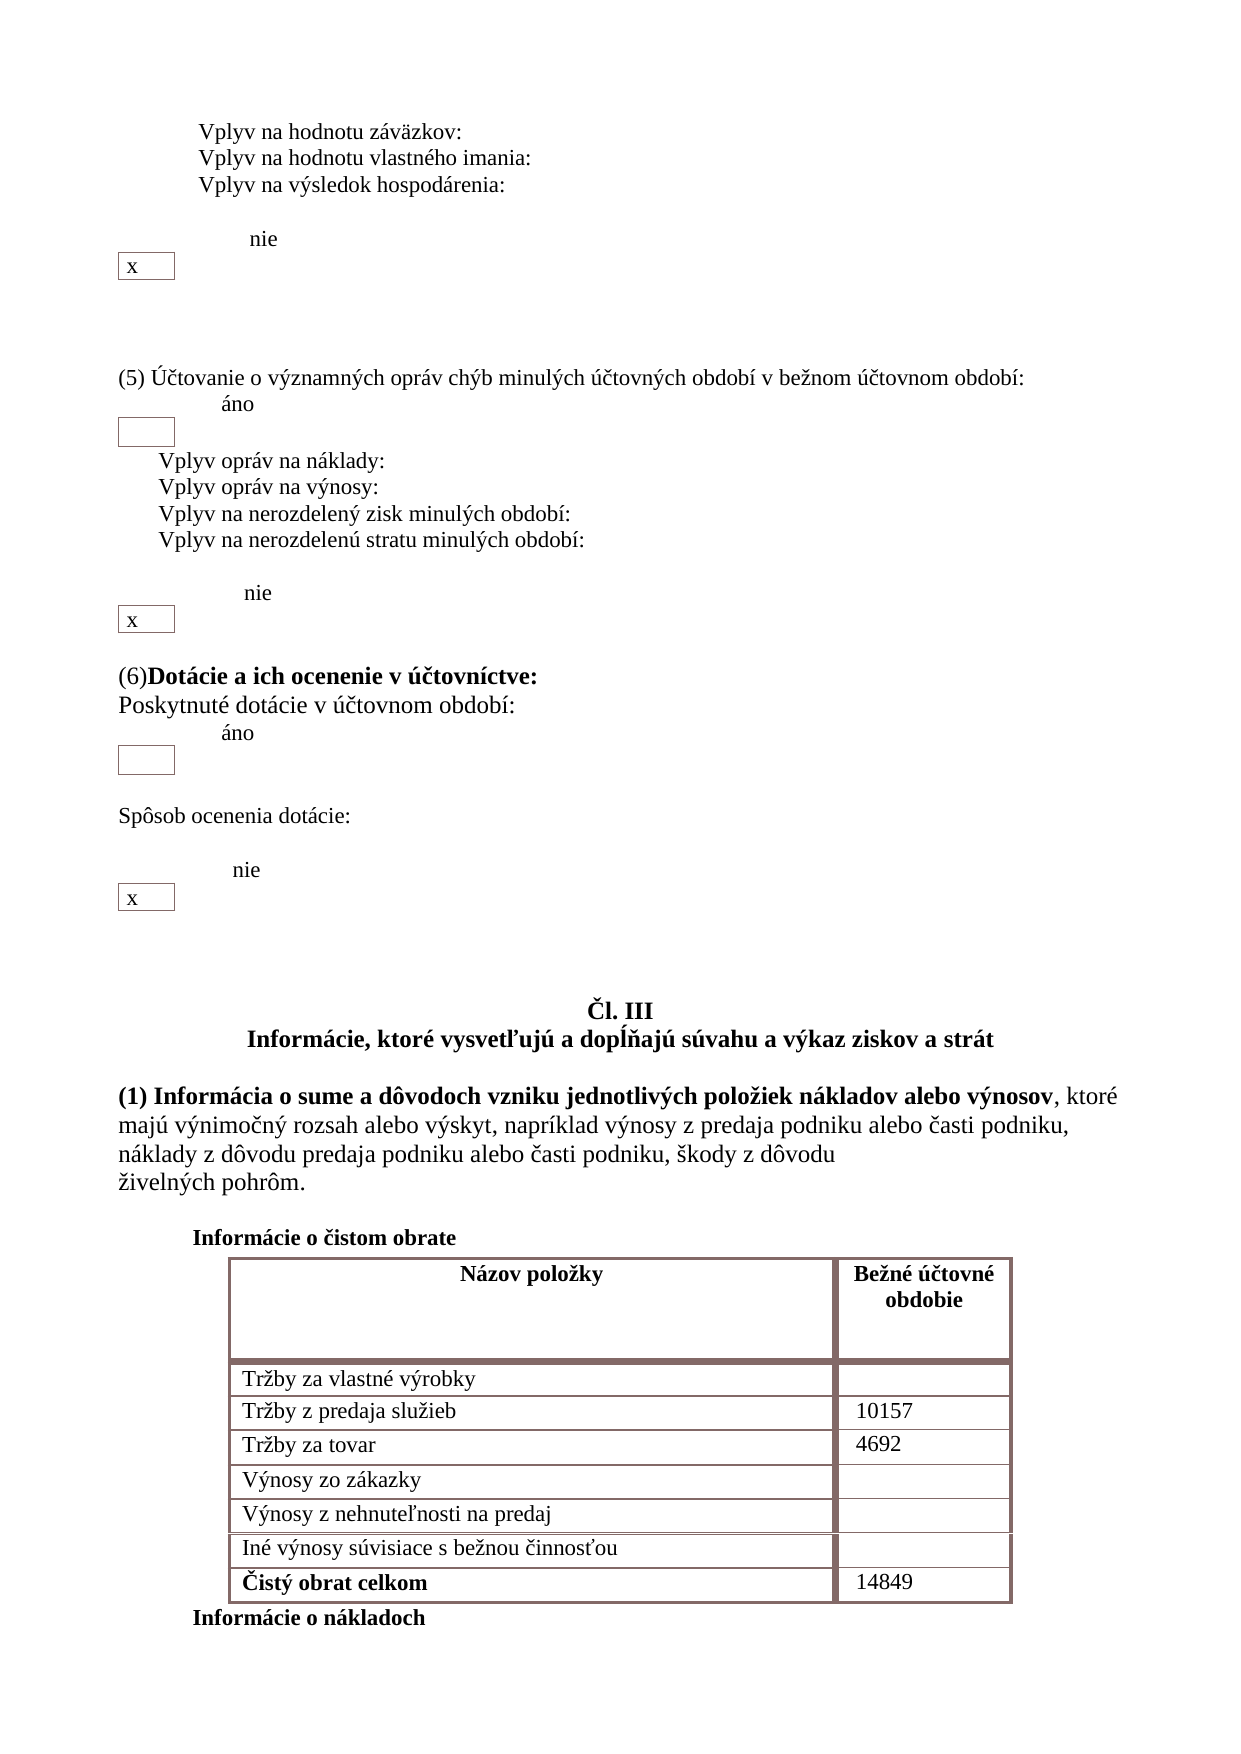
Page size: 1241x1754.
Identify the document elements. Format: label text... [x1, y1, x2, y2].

table_header Názov položky [231, 1260, 832, 1358]
table_cell Tržby za tovar [231, 1431, 832, 1464]
text nie [118, 579, 1122, 605]
table_header x [119, 884, 174, 910]
text Čl. III [118, 996, 1122, 1024]
text (1) Informácia o sume a dôvodoch vzniku jednotlivých položiek nákladov alebo výnosov, ktoré majú výnimočný rozsah alebo výskyt, napríklad výnosy z predaja podniku alebo časti podniku, náklady z dôvodu predaja podniku alebo časti podniku, škody z dôvodu [118, 1081, 1122, 1167]
text áno [118, 390, 1122, 417]
table_cell Výnosy z nehnuteľnosti na predaj [231, 1500, 832, 1532]
table_cell [839, 1465, 1009, 1498]
table_header Bežné účtovné obdobie [839, 1260, 1009, 1358]
text nie [118, 856, 1122, 882]
table_header [119, 418, 174, 446]
text nie [118, 225, 1122, 252]
table_cell Čistý obrat celkom [231, 1569, 832, 1601]
text Vplyv na nerozdelenú stratu minulých období: [118, 526, 1122, 552]
text Vplyv na hodnotu vlastného imania: [118, 144, 1122, 171]
text Vplyv na nerozdelený zisk minulých období: [118, 499, 1122, 526]
text Vplyv opráv na náklady: [118, 447, 1122, 473]
text Spôsob ocenenia dotácie: [118, 802, 1122, 828]
table_header [119, 746, 174, 774]
table_cell 14849 [839, 1568, 1009, 1601]
text Informácie o čistom obrate [118, 1224, 1122, 1251]
text Vplyv opráv na výnosy: [118, 473, 1122, 499]
table_cell [839, 1499, 1009, 1532]
table_header x [119, 253, 174, 279]
text (5) Účtovanie o významných opráv chýb minulých účtovných období v bežnom účtovnom období: [118, 364, 1122, 390]
text (6)Dotácie a ich ocenenie v účtovníctve: Poskytnuté dotácie v účtovnom období: áno [118, 661, 1122, 745]
table_cell 10157 [839, 1397, 1009, 1429]
table_header x [119, 606, 174, 632]
text Informácie o nákladoch [118, 1604, 1122, 1630]
text živelných pohrôm. [118, 1167, 1122, 1196]
table_cell [839, 1534, 1009, 1567]
text Vplyv na výsledok hospodárenia: [118, 171, 1122, 197]
table_cell Výnosy zo zákazky [231, 1466, 832, 1498]
table_cell Tržby za vlastné výrobky [231, 1365, 832, 1395]
text Vplyv na hodnotu záväzkov: [118, 118, 1122, 144]
table_cell [839, 1365, 1009, 1395]
table_cell Iné výnosy súvisiace s bežnou činnosťou [231, 1535, 832, 1567]
text Informácie, ktoré vysvetľujú a dopĺňajú súvahu a výkaz ziskov a strát [118, 1024, 1122, 1053]
table_cell 4692 [839, 1430, 1009, 1464]
table_cell Tržby z predaja služieb [231, 1397, 832, 1429]
